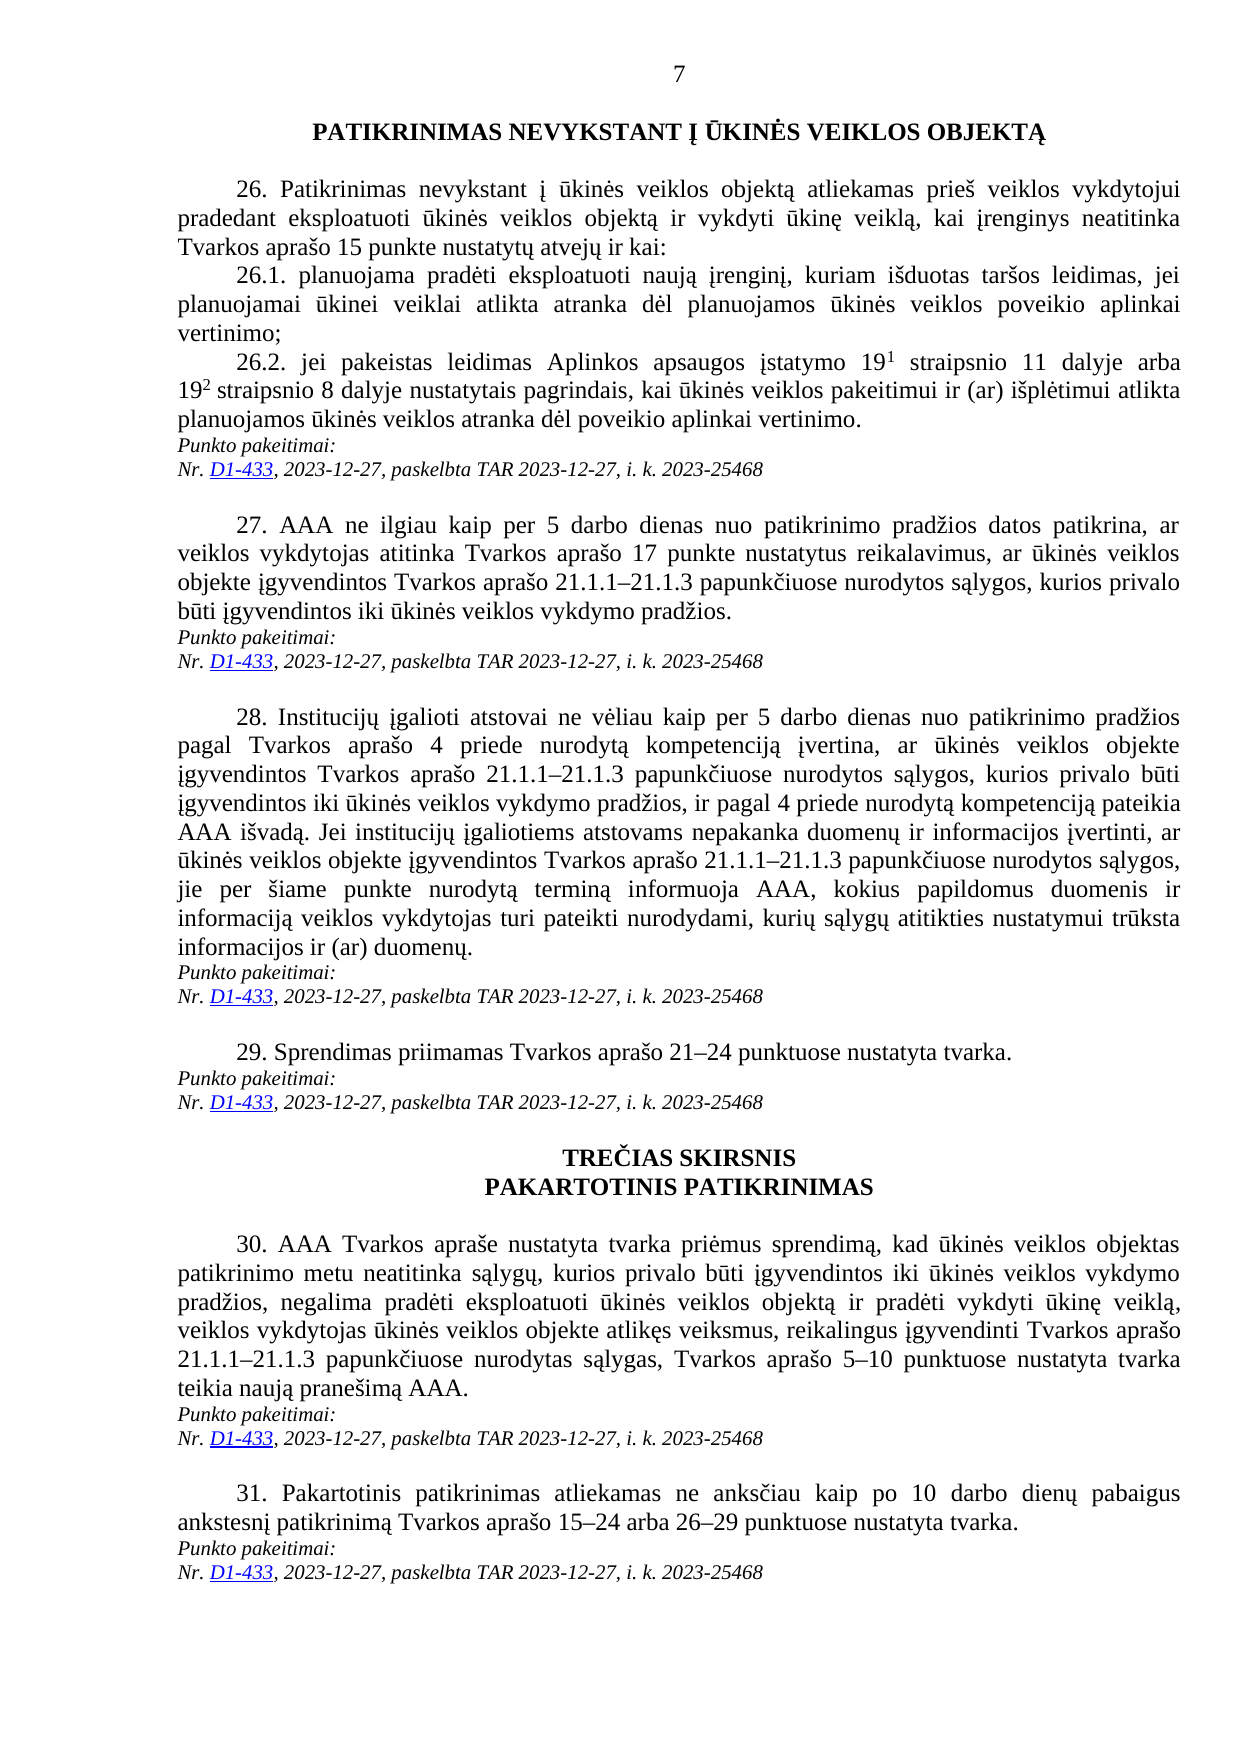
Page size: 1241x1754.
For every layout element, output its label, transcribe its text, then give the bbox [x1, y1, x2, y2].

text 31. Pakartotinis patikrinimas atliekamas ne anksčiau kaip po 10 darbo dienų pabaigus ankstesnį patikrinimą Tvarkos aprašo 15–24 arba 26–29 punktuose nustatyta tvarka. [177, 1478, 1181, 1536]
text Punkto pakeitimai: [177, 625, 1181, 649]
text Nr. D1-433, 2023-12-27, paskelbta TAR 2023-12-27, i. k. 2023-25468 [177, 457, 1181, 481]
text 27. AAA ne ilgiau kaip per 5 darbo dienas nuo patikrinimo pradžios datos patikrina, ar veiklos vykdytojas atitinka Tvarkos aprašo 17 punkte nustatytus reikalavimus, ar ūkinės veiklos objekte įgyvendintos Tvarkos aprašo 21.1.1–21.1.3 papunkčiuose nurodytos sąlygos, kurios privalo būti įgyvendintos iki ūkinės veiklos vykdymo pradžios. [177, 510, 1181, 625]
text Punkto pakeitimai: [177, 433, 1181, 457]
text 29. Sprendimas priimamas Tvarkos aprašo 21–24 punktuose nustatyta tvarka. [177, 1037, 1181, 1066]
text PAKARTOTINIS PATIKRINIMAS [177, 1172, 1181, 1200]
text Punkto pakeitimai: [177, 1536, 1181, 1560]
text PATIKRINIMAS NEVYKSTANT Į ŪKINĖS VEIKLOS OBJEKTĄ [177, 117, 1181, 145]
text 28. Institucijų įgalioti atstovai ne vėliau kaip per 5 darbo dienas nuo patikrinimo pradžios pagal Tvarkos aprašo 4 priede nurodytą kompetenciją įvertina, ar ūkinės veiklos objekte įgyvendintos Tvarkos aprašo 21.1.1–21.1.3 papunkčiuose nurodytos sąlygos, kurios privalo būti įgyvendintos iki ūkinės veiklos vykdymo pradžios, ir pagal 4 priede nurodytą kompetenciją pateikia AAA išvadą. Jei institucijų įgaliotiems atstovams nepakanka duomenų ir informacijos įvertinti, ar ūkinės veiklos objekte įgyvendintos Tvarkos aprašo 21.1.1–21.1.3 papunkčiuose nurodytos sąlygos, jie per šiame punkte nurodytą terminą informuoja AAA, kokius papildomus duomenis ir informaciją veiklos vykdytojas turi pateikti nurodydami, kurių sąlygų atitikties nustatymui trūksta informacijos ir (ar) duomenų. [177, 702, 1181, 960]
text Nr. D1-433, 2023-12-27, paskelbta TAR 2023-12-27, i. k. 2023-25468 [177, 649, 1181, 673]
text Nr. D1-433, 2023-12-27, paskelbta TAR 2023-12-27, i. k. 2023-25468 [177, 1560, 1181, 1584]
text 26. Patikrinimas nevykstant į ūkinės veiklos objektą atliekamas prieš veiklos vykdytojui pradedant eksploatuoti ūkinės veiklos objektą ir vykdyti ūkinę veiklą, kai įrenginys neatitinka Tvarkos aprašo 15 punkte nustatytų atvejų ir kai: [177, 174, 1181, 260]
text Nr. D1-433, 2023-12-27, paskelbta TAR 2023-12-27, i. k. 2023-25468 [177, 984, 1181, 1008]
text Nr. D1-433, 2023-12-27, paskelbta TAR 2023-12-27, i. k. 2023-25468 [177, 1426, 1181, 1450]
text 26.1. planuojama pradėti eksploatuoti naują įrenginį, kuriam išduotas taršos leidimas, jei planuojamai ūkinei veiklai atlikta atranka dėl planuojamos ūkinės veiklos poveikio aplinkai vertinimo; [177, 260, 1181, 347]
text Punkto pakeitimai: [177, 1402, 1181, 1426]
text Nr. D1-433, 2023-12-27, paskelbta TAR 2023-12-27, i. k. 2023-25468 [177, 1090, 1181, 1114]
text 30. AAA Tvarkos apraše nustatyta tvarka priėmus sprendimą, kad ūkinės veiklos objektas patikrinimo metu neatitinka sąlygų, kurios privalo būti įgyvendintos iki ūkinės veiklos vykdymo pradžios, negalima pradėti eksploatuoti ūkinės veiklos objektą ir pradėti vykdyti ūkinę veiklą, veiklos vykdytojas ūkinės veiklos objekte atlikęs veiksmus, reikalingus įgyvendinti Tvarkos aprašo 21.1.1–21.1.3 papunkčiuose nurodytas sąlygas, Tvarkos aprašo 5–10 punktuose nustatyta tvarka teikia naują pranešimą AAA. [177, 1229, 1181, 1402]
text 26.2. jei pakeistas leidimas Aplinkos apsaugos įstatymo 191 straipsnio 11 dalyje arba 192 straipsnio 8 dalyje nustatytais pagrindais, kai ūkinės veiklos pakeitimui ir (ar) išplėtimui atlikta planuojamos ūkinės veiklos atranka dėl poveikio aplinkai vertinimo. [177, 347, 1181, 433]
text Punkto pakeitimai: [177, 1066, 1181, 1090]
text TREČIAS SKIRSNIS [177, 1143, 1181, 1172]
text Punkto pakeitimai: [177, 960, 1181, 984]
